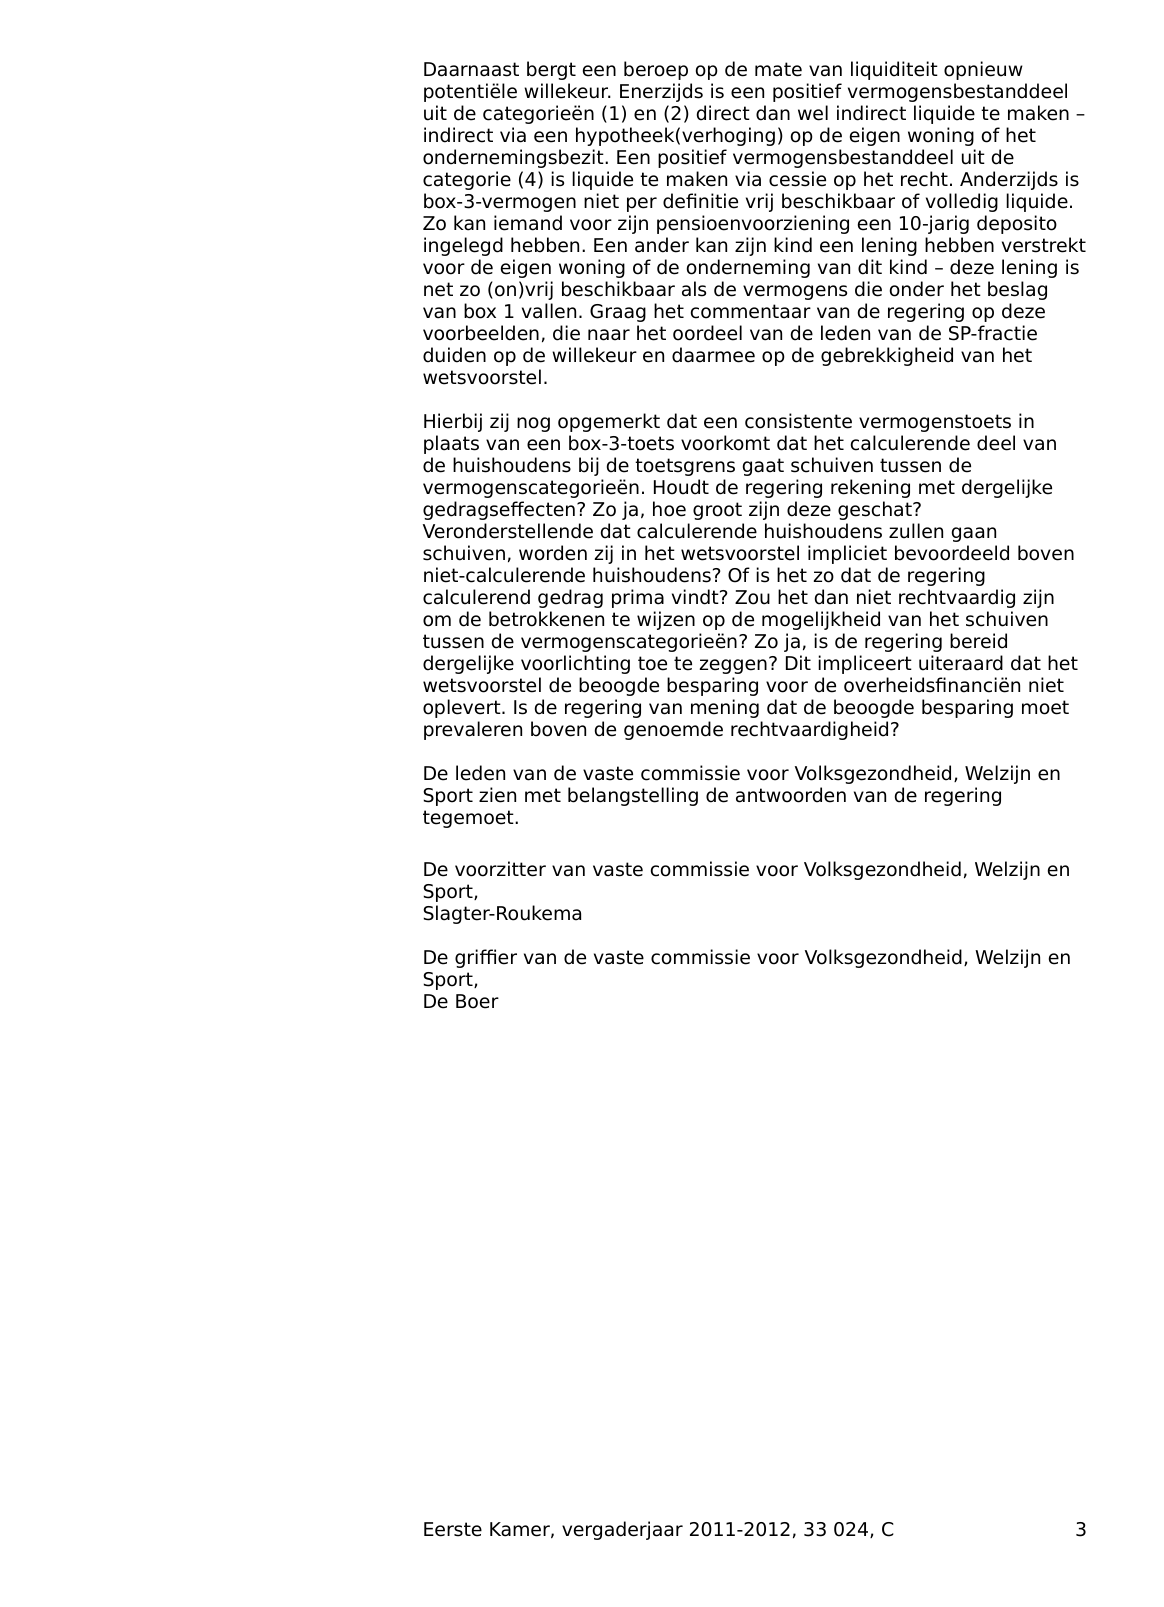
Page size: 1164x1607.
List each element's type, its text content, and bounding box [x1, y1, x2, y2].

text De leden van de vaste commissie voor Volksgezondheid, Welzijn en Sport zien met belangstelling de antwoorden van de regering tegemoet. [422, 763, 1087, 829]
text Daarnaast bergt een beroep op de mate van liquiditeit opnieuw potentiële willekeur. Enerzijds is een positief vermogensbestanddeel uit de categorieën (1) en (2) direct dan wel indirect liquide te maken – indirect via een hypotheek(verhoging) op de eigen woning of het ondernemingsbezit. Een positief vermogensbestanddeel uit de categorie (4) is liquide te maken via cessie op het recht. Anderzijds is box-3-vermogen niet per definitie vrij beschikbaar of volledig liquide. Zo kan iemand voor zijn pensioenvoorziening een 10-jarig deposito ingelegd hebben. Een ander kan zijn kind een lening hebben verstrekt voor de eigen woning of de onderneming van dit kind – deze lening is net zo (on)vrij beschikbaar als de vermogens die onder het beslag van box 1 vallen. Graag het commentaar van de regering op deze voorbeelden, die naar het oordeel van de leden van de SP-fractie duiden op de willekeur en daarmee op de gebrekkigheid van het wetsvoorstel. [422, 59, 1087, 389]
text De griffier van de vaste commissie voor Volksgezondheid, Welzijn en Sport, De Boer [422, 947, 1087, 1013]
text Hierbij zij nog opgemerkt dat een consistente vermogenstoets in plaats van een box-3-toets voorkomt dat het calculerende deel van de huishoudens bij de toetsgrens gaat schuiven tussen de vermogenscategorieën. Houdt de regering rekening met dergelijke gedragseffecten? Zo ja, hoe groot zijn deze geschat? Veronderstellende dat calculerende huishoudens zullen gaan schuiven, worden zij in het wetsvoorstel impliciet bevoordeeld boven niet-calculerende huishoudens? Of is het zo dat de regering calculerend gedrag prima vindt? Zou het dan niet rechtvaardig zijn om de betrokkenen te wijzen op de mogelijkheid van het schuiven tussen de vermogenscategorieën? Zo ja, is de regering bereid dergelijke voorlichting toe te zeggen? Dit impliceert uiteraard dat het wetsvoorstel de beoogde besparing voor de overheidsfinanciën niet oplevert. Is de regering van mening dat de beoogde besparing moet prevaleren boven de genoemde rechtvaardigheid? [422, 411, 1087, 741]
text De voorzitter van vaste commissie voor Volksgezondheid, Welzijn en Sport, Slagter-Roukema [422, 859, 1087, 925]
